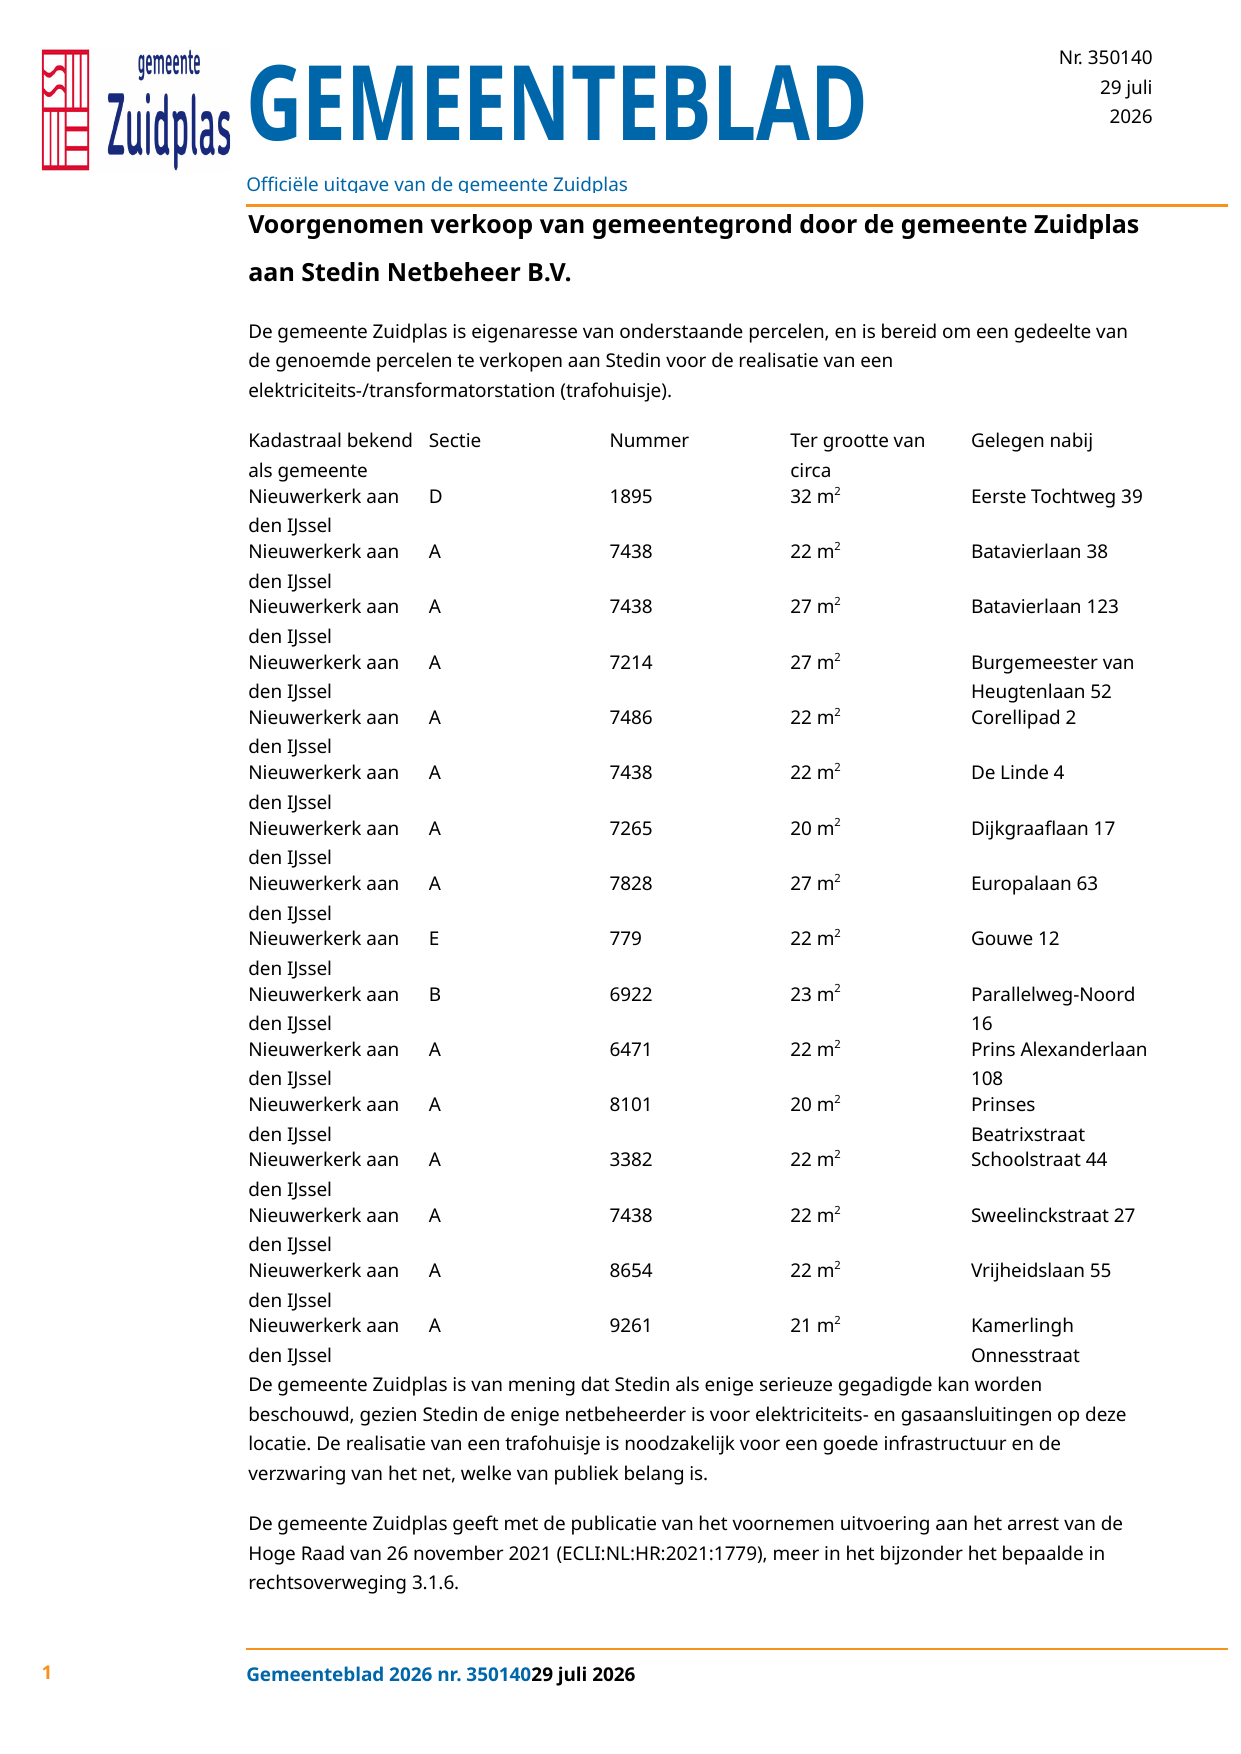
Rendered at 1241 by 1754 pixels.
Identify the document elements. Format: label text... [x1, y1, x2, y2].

table_cell E [429, 925, 609, 981]
table_cell 27 m2 [790, 594, 971, 649]
table_cell A [429, 870, 609, 925]
table_cell 7438 [609, 538, 790, 593]
table_cell 7438 [609, 594, 790, 649]
table_cell A [429, 1147, 609, 1202]
table_cell 22 m2 [790, 925, 971, 981]
table_cell A [429, 1091, 609, 1147]
table_cell Corellipad 2 [971, 704, 1152, 759]
table_cell Nieuwerkerk aan den IJssel [248, 925, 429, 981]
table_cell 9261 [609, 1313, 790, 1368]
table_cell De Linde 4 [971, 760, 1152, 815]
table_cell Nieuwerkerk aan den IJssel [248, 870, 429, 925]
table_cell Nieuwerkerk aan den IJssel [248, 815, 429, 870]
table_cell A [429, 538, 609, 593]
table_cell Dijkgraaflaan 17 [971, 815, 1152, 870]
table_cell Prins Alexanderlaan 108 [971, 1036, 1152, 1091]
table_cell 22 m2 [790, 1202, 971, 1257]
table_cell 22 m2 [790, 760, 971, 815]
table_cell Sweelinckstraat 27 [971, 1202, 1152, 1257]
table_cell 22 m2 [790, 1036, 971, 1091]
table_cell 7214 [609, 649, 790, 704]
table_cell A [429, 1202, 609, 1257]
table_cell 779 [609, 925, 790, 981]
table_cell A [429, 760, 609, 815]
table_header Nummer [609, 428, 790, 483]
table_cell 22 m2 [790, 704, 971, 759]
text De gemeente Zuidplas is eigenaresse van onderstaande percelen, en is bereid om een gedeelte van de genoemde percelen te verkopen aan Stedin voor de realisatie van een elektriciteits-/transformatorstation (trafohuisje). [248, 318, 1152, 403]
table_cell 7486 [609, 704, 790, 759]
table_cell A [429, 594, 609, 649]
table_cell B [429, 981, 609, 1036]
table_header Ter grootte van circa [790, 428, 971, 483]
table_cell 7438 [609, 760, 790, 815]
table_cell Kamerlingh Onnesstraat [971, 1313, 1152, 1368]
table_header Sectie [429, 428, 609, 483]
table_cell Nieuwerkerk aan den IJssel [248, 1202, 429, 1257]
table_cell 7265 [609, 815, 790, 870]
text De gemeente Zuidplas is van mening dat Stedin als enige serieuze gegadigde kan worden beschouwd, gezien Stedin de enige netbeheerder is voor elektriciteits- en gasaansluitingen op deze locatie. De realisatie van een trafohuisje is noodzakelijk voor een goede infrastructuur en de verzwaring van het net, welke van publiek belang is. [248, 1371, 1152, 1486]
table_cell 27 m2 [790, 649, 971, 704]
table_cell 22 m2 [790, 538, 971, 593]
table_cell 20 m2 [790, 1091, 971, 1147]
table_cell 3382 [609, 1147, 790, 1202]
table_cell Nieuwerkerk aan den IJssel [248, 981, 429, 1036]
table_cell Europalaan 63 [971, 870, 1152, 925]
table_cell A [429, 704, 609, 759]
text De gemeente Zuidplas geeft met de publicatie van het voornemen uitvoering aan het arrest van de Hoge Raad van 26 november 2021 (ECLI:NL:HR:2021:1779), meer in het bijzonder het bepaalde in rechtsoverweging 3.1.6. [248, 1510, 1152, 1595]
table_cell Nieuwerkerk aan den IJssel [248, 1313, 429, 1368]
table_cell 8654 [609, 1257, 790, 1313]
table_cell A [429, 1036, 609, 1091]
table_cell Nieuwerkerk aan den IJssel [248, 538, 429, 593]
table_cell 27 m2 [790, 870, 971, 925]
table_cell 6471 [609, 1036, 790, 1091]
table_cell D [429, 483, 609, 538]
table_cell Batavierlaan 38 [971, 538, 1152, 593]
table_cell 21 m2 [790, 1313, 971, 1368]
table_header Kadastraal bekend als gemeente [248, 428, 429, 483]
table_cell Nieuwerkerk aan den IJssel [248, 1257, 429, 1313]
table_cell 7438 [609, 1202, 790, 1257]
table_cell 32 m2 [790, 483, 971, 538]
table_cell Nieuwerkerk aan den IJssel [248, 594, 429, 649]
table_cell Nieuwerkerk aan den IJssel [248, 1147, 429, 1202]
table_cell Gouwe 12 [971, 925, 1152, 981]
table_header Gelegen nabij [971, 428, 1152, 483]
table_cell Nieuwerkerk aan den IJssel [248, 1036, 429, 1091]
table_cell Nieuwerkerk aan den IJssel [248, 649, 429, 704]
table_cell 1895 [609, 483, 790, 538]
table_cell 22 m2 [790, 1147, 971, 1202]
table_cell A [429, 649, 609, 704]
table_cell Prinses Beatrixstraat [971, 1091, 1152, 1147]
table_cell 23 m2 [790, 981, 971, 1036]
table_cell Eerste Tochtweg 39 [971, 483, 1152, 538]
table_cell A [429, 815, 609, 870]
table_cell Schoolstraat 44 [971, 1147, 1152, 1202]
text Voorgenomen verkoop van gemeentegrond door de gemeente Zuidplas aan Stedin Netbeheer B.V. [248, 207, 1152, 288]
table_cell A [429, 1257, 609, 1313]
table_cell A [429, 1313, 609, 1368]
picture [41, 47, 231, 172]
table_cell Parallelweg-Noord 16 [971, 981, 1152, 1036]
table_cell 20 m2 [790, 815, 971, 870]
table_cell 8101 [609, 1091, 790, 1147]
table_cell Nieuwerkerk aan den IJssel [248, 1091, 429, 1147]
table_cell Batavierlaan 123 [971, 594, 1152, 649]
table_cell 7828 [609, 870, 790, 925]
table_cell Nieuwerkerk aan den IJssel [248, 704, 429, 759]
table_cell Vrijheidslaan 55 [971, 1257, 1152, 1313]
table_cell 6922 [609, 981, 790, 1036]
table_cell Burgemeester van Heugtenlaan 52 [971, 649, 1152, 704]
table_cell 22 m2 [790, 1257, 971, 1313]
table_cell Nieuwerkerk aan den IJssel [248, 483, 429, 538]
table_cell Nieuwerkerk aan den IJssel [248, 760, 429, 815]
